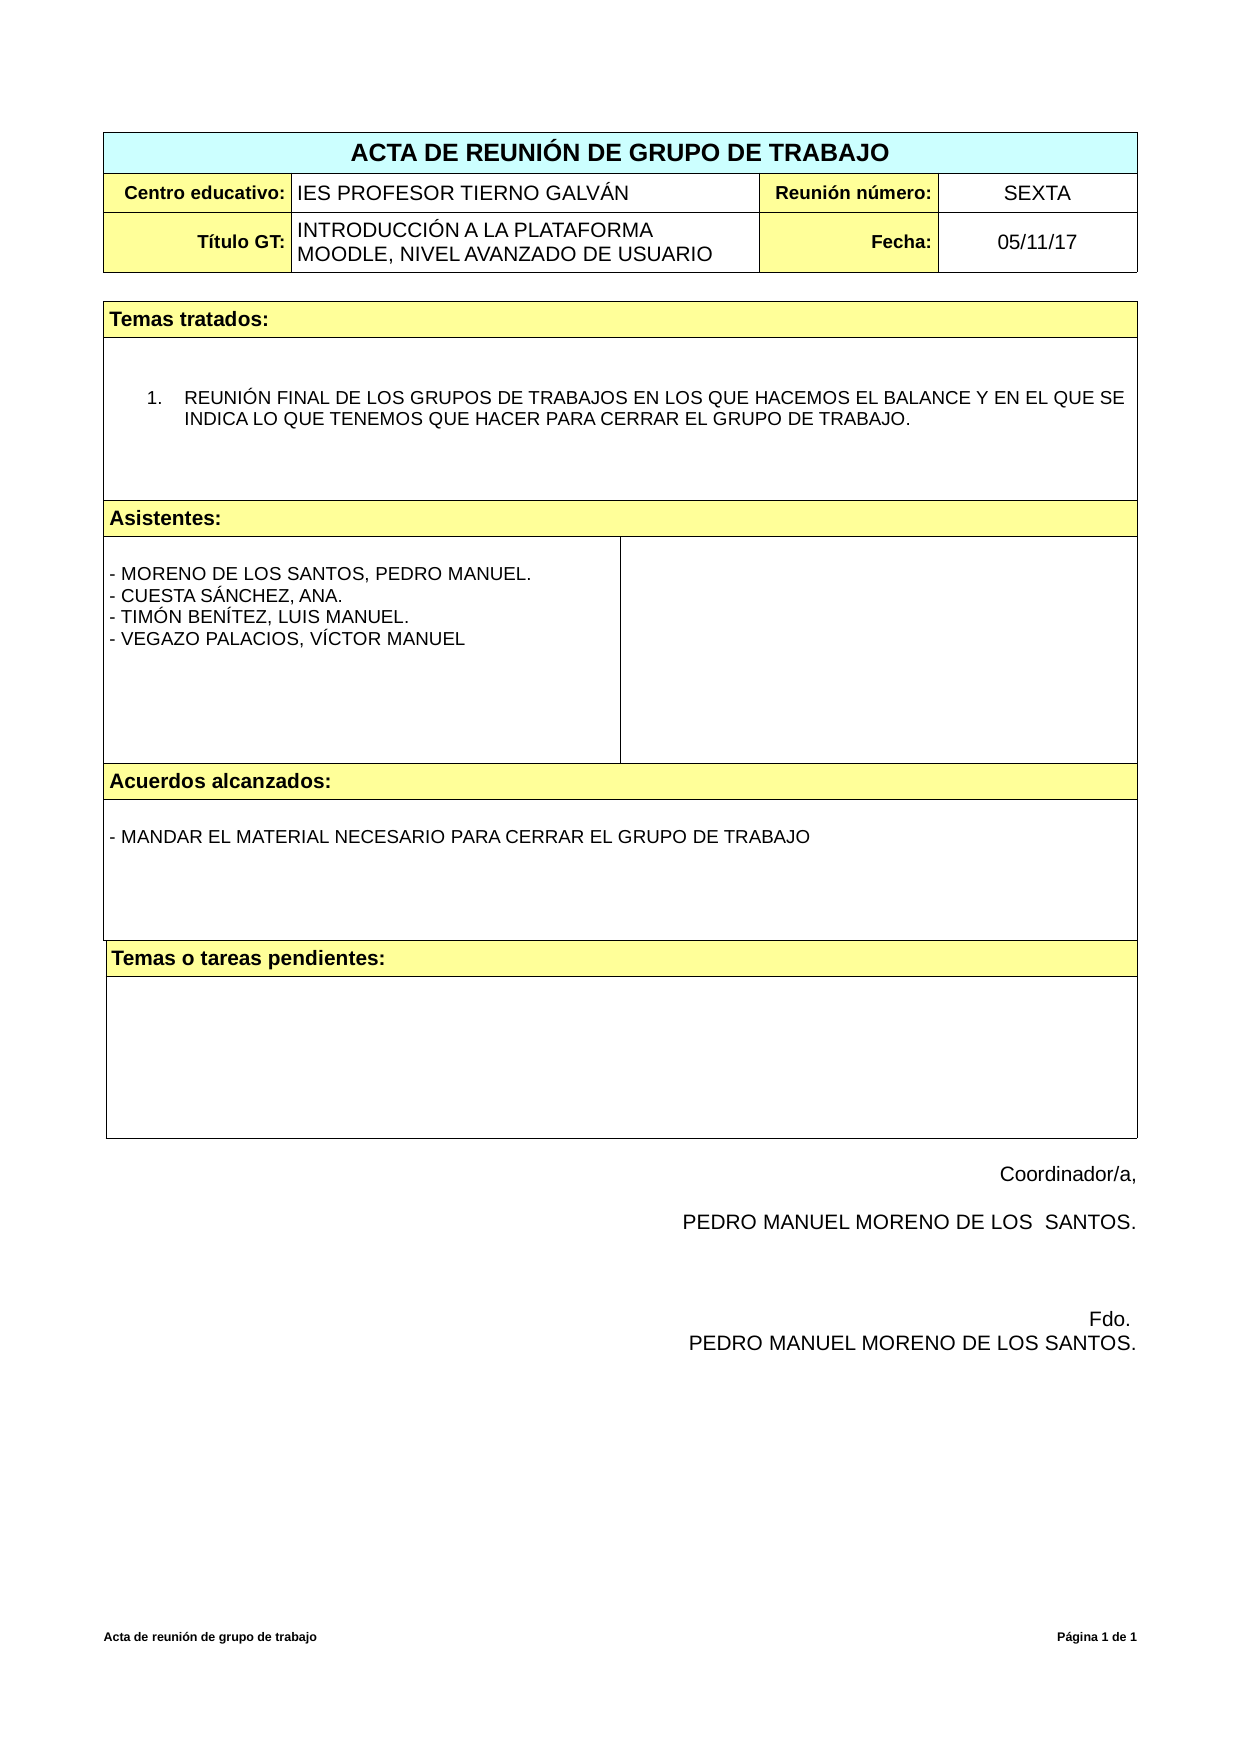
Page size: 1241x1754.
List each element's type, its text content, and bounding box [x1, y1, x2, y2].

table_cell Fecha: [760, 213, 938, 272]
table_cell 11/05/17 [939, 213, 1137, 272]
table_cell INTRODUCCIÓN A LA PLATAFORMA MOODLE, NIVEL AVANZADO DE USUARIO [292, 213, 759, 272]
table_header ACTA DE REUNIÓN DE GRUPO DE TRABAJO [104, 133, 1137, 173]
table_cell - MORENO DE LOS SANTOS, PEDRO MANUEL. - CUESTA SÁNCHEZ, ANA. - TIMÓN BENÍTEZ, LUIS MANUEL. - VEGAZO PALACIOS, VÍCTOR MANUEL [104, 537, 620, 763]
table_cell - MANDAR EL MATERIAL NECESARIO PARA CERRAR EL GRUPO DE TRABAJO [104, 800, 1137, 940]
text PEDRO MANUEL MORENO DE LOS SANTOS. [103, 1331, 1137, 1355]
table_header Acuerdos alcanzados: [104, 764, 1137, 799]
table_cell Reunión número: [760, 174, 938, 212]
table_header Temas o tareas pendientes: [107, 941, 1137, 976]
table_cell Título GT: [104, 213, 291, 272]
table_header Temas tratados: [104, 302, 1137, 337]
table_cell REUNIÓN FINAL DE LOS GRUPOS DE TRABAJOS EN LOS QUE HACEMOS EL BALANCE Y EN EL QUE SE INDICA LO QUE TENEMOS QUE HACER PARA CERRAR EL GRUPO DE TRABAJO. [104, 338, 1137, 500]
table_header Asistentes: [104, 501, 1137, 536]
text Coordinador/a, [103, 1162, 1137, 1186]
table_cell [621, 537, 1137, 763]
table_cell SEXTA [939, 174, 1137, 212]
text Fdo. [103, 1307, 1137, 1331]
table_cell [107, 977, 1137, 1138]
table_cell Centro educativo: [104, 174, 291, 212]
text PEDRO MANUEL MORENO DE LOS SANTOS. [103, 1210, 1137, 1234]
table_cell IES PROFESOR TIERNO GALVÁN [292, 174, 759, 212]
